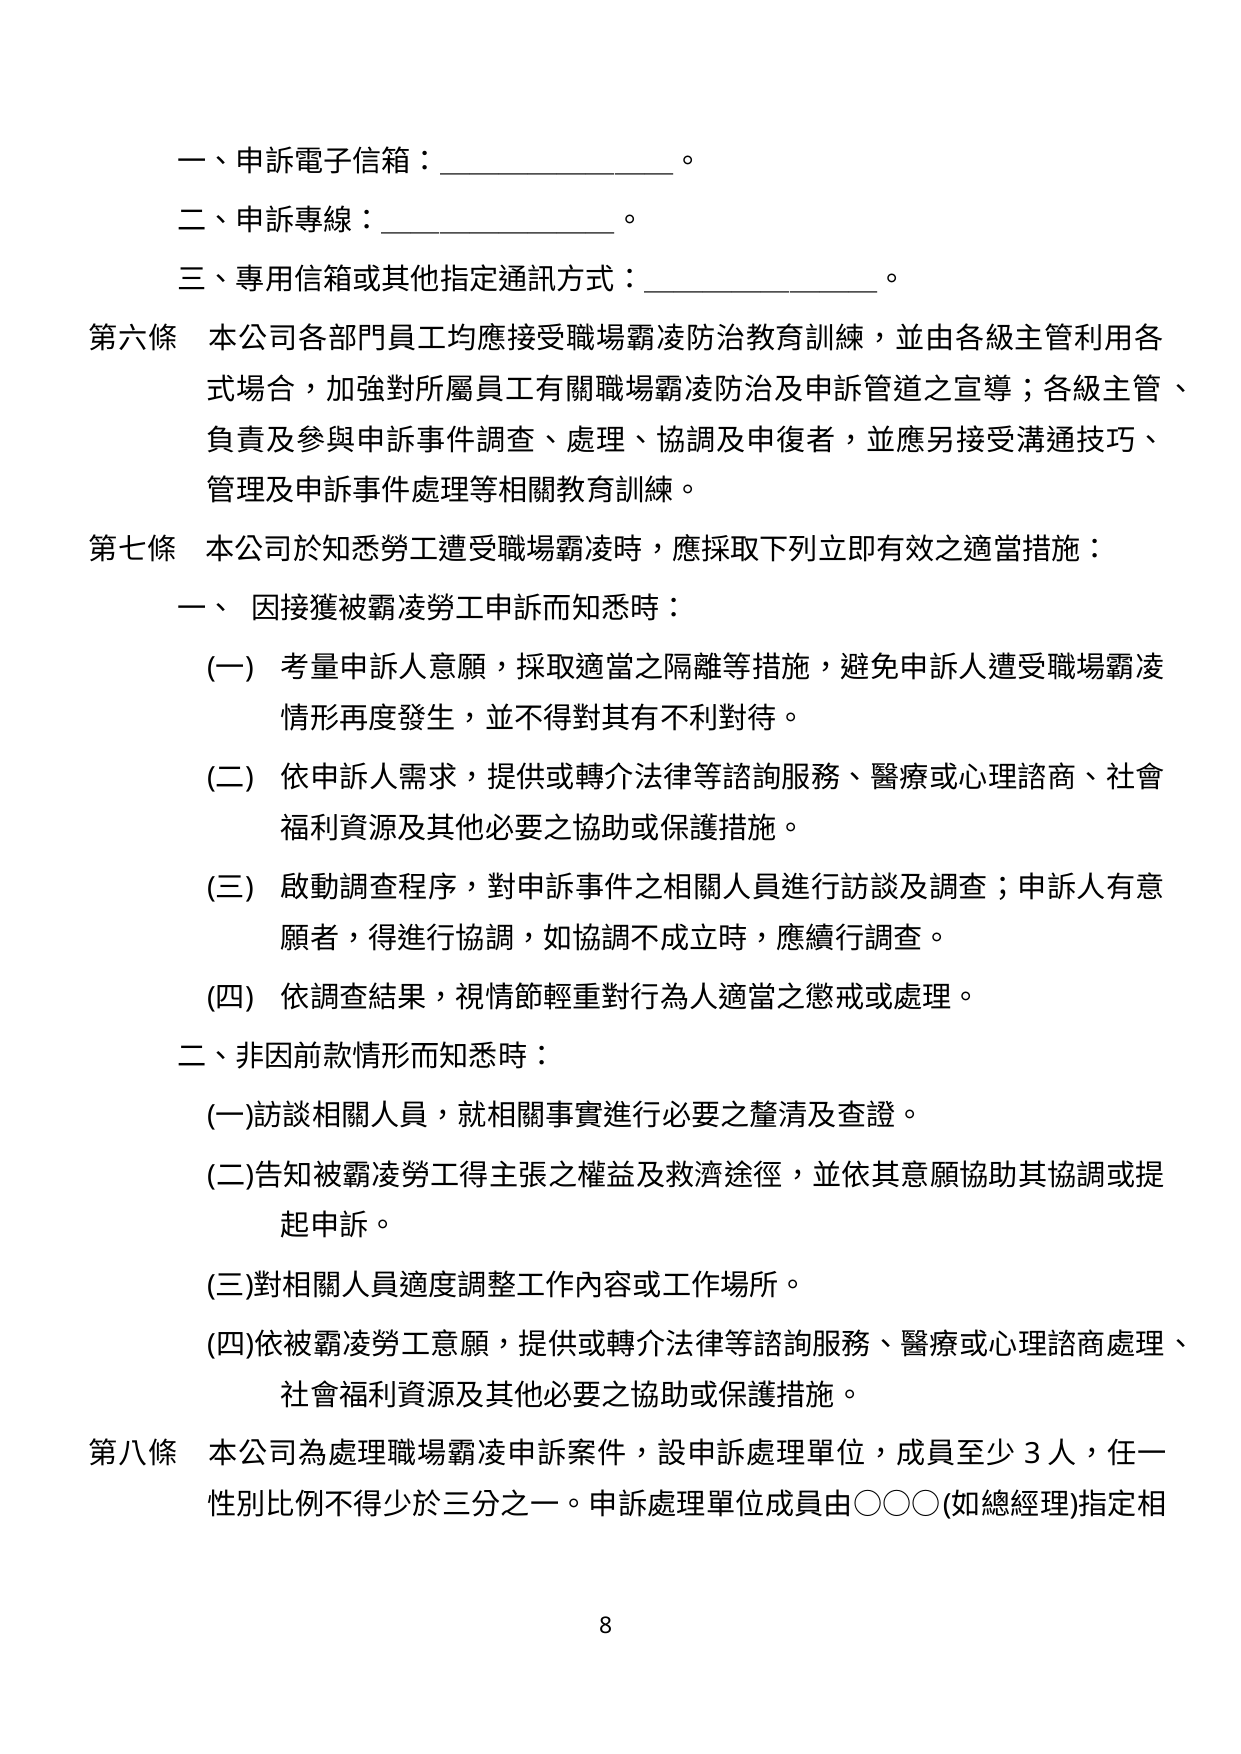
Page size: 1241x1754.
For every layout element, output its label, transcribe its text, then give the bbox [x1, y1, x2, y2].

list 依調查結果，視情節輕重對行為人適當之懲戒或處理。 [207, 974, 1166, 1016]
text (二)告知被霸凌勞工得主張之權益及救濟途徑，並依其意願協助其協調或提起申訴。 [207, 1151, 1166, 1244]
text (一)訪談相關人員，就相關事實進行必要之釐清及查證。 [207, 1092, 1166, 1134]
text (四)依被霸凌勞工意願，提供或轉介法律等諮詢服務、醫療或心理諮商處理、社會福利資源及其他必要之協助或保護措施。 [207, 1320, 1166, 1413]
text 三、專用信箱或其他指定通訊方式：＿＿＿＿＿＿＿＿。 [177, 256, 1166, 298]
text 第七條 本公司於知悉勞工遭受職場霸凌時，應採取下列立即有效之適當措施： [89, 526, 1166, 568]
text 二、非因前款情形而知悉時： [44, 1033, 1166, 1075]
text 二、申訴專線：＿＿＿＿＿＿＿＿。 [177, 197, 1166, 239]
list 啟動調查程序，對申訴事件之相關人員進行訪談及調查；申訴人有意願者，得進行協調，如協調不成立時，應續行調查。 [207, 864, 1166, 957]
list 因接獲被霸凌勞工申訴而知悉時： [177, 585, 1166, 627]
list 依申訴人需求，提供或轉介法律等諮詢服務、醫療或心理諮商、社會福利資源及其他必要之協助或保護措施。 [207, 754, 1166, 847]
text 一、申訴電子信箱：＿＿＿＿＿＿＿＿。 [67, 137, 1166, 180]
list 考量申訴人意願，採取適當之隔離等措施，避免申訴人遭受職場霸凌情形再度發生，並不得對其有不利對待。 [207, 644, 1166, 737]
text (三)對相關人員適度調整工作內容或工作場所。 [207, 1261, 1166, 1303]
text 第八條 本公司為處理職場霸凌申訴案件，設申訴處理單位，成員至少3人，任一性別比例不得少於三分之一。申訴處理單位成員由○○○(如總經理)指定相 [89, 1430, 1166, 1523]
text 第六條 本公司各部門員工均應接受職場霸凌防治教育訓練，並由各級主管利用各式場合，加強對所屬員工有關職場霸凌防治及申訴管道之宣導；各級主管、負責及參與申訴事件調查、處理、協調及申復者，並應另接受溝通技巧、管理及申訴事件處理等相關教育訓練。 [88, 315, 1166, 509]
